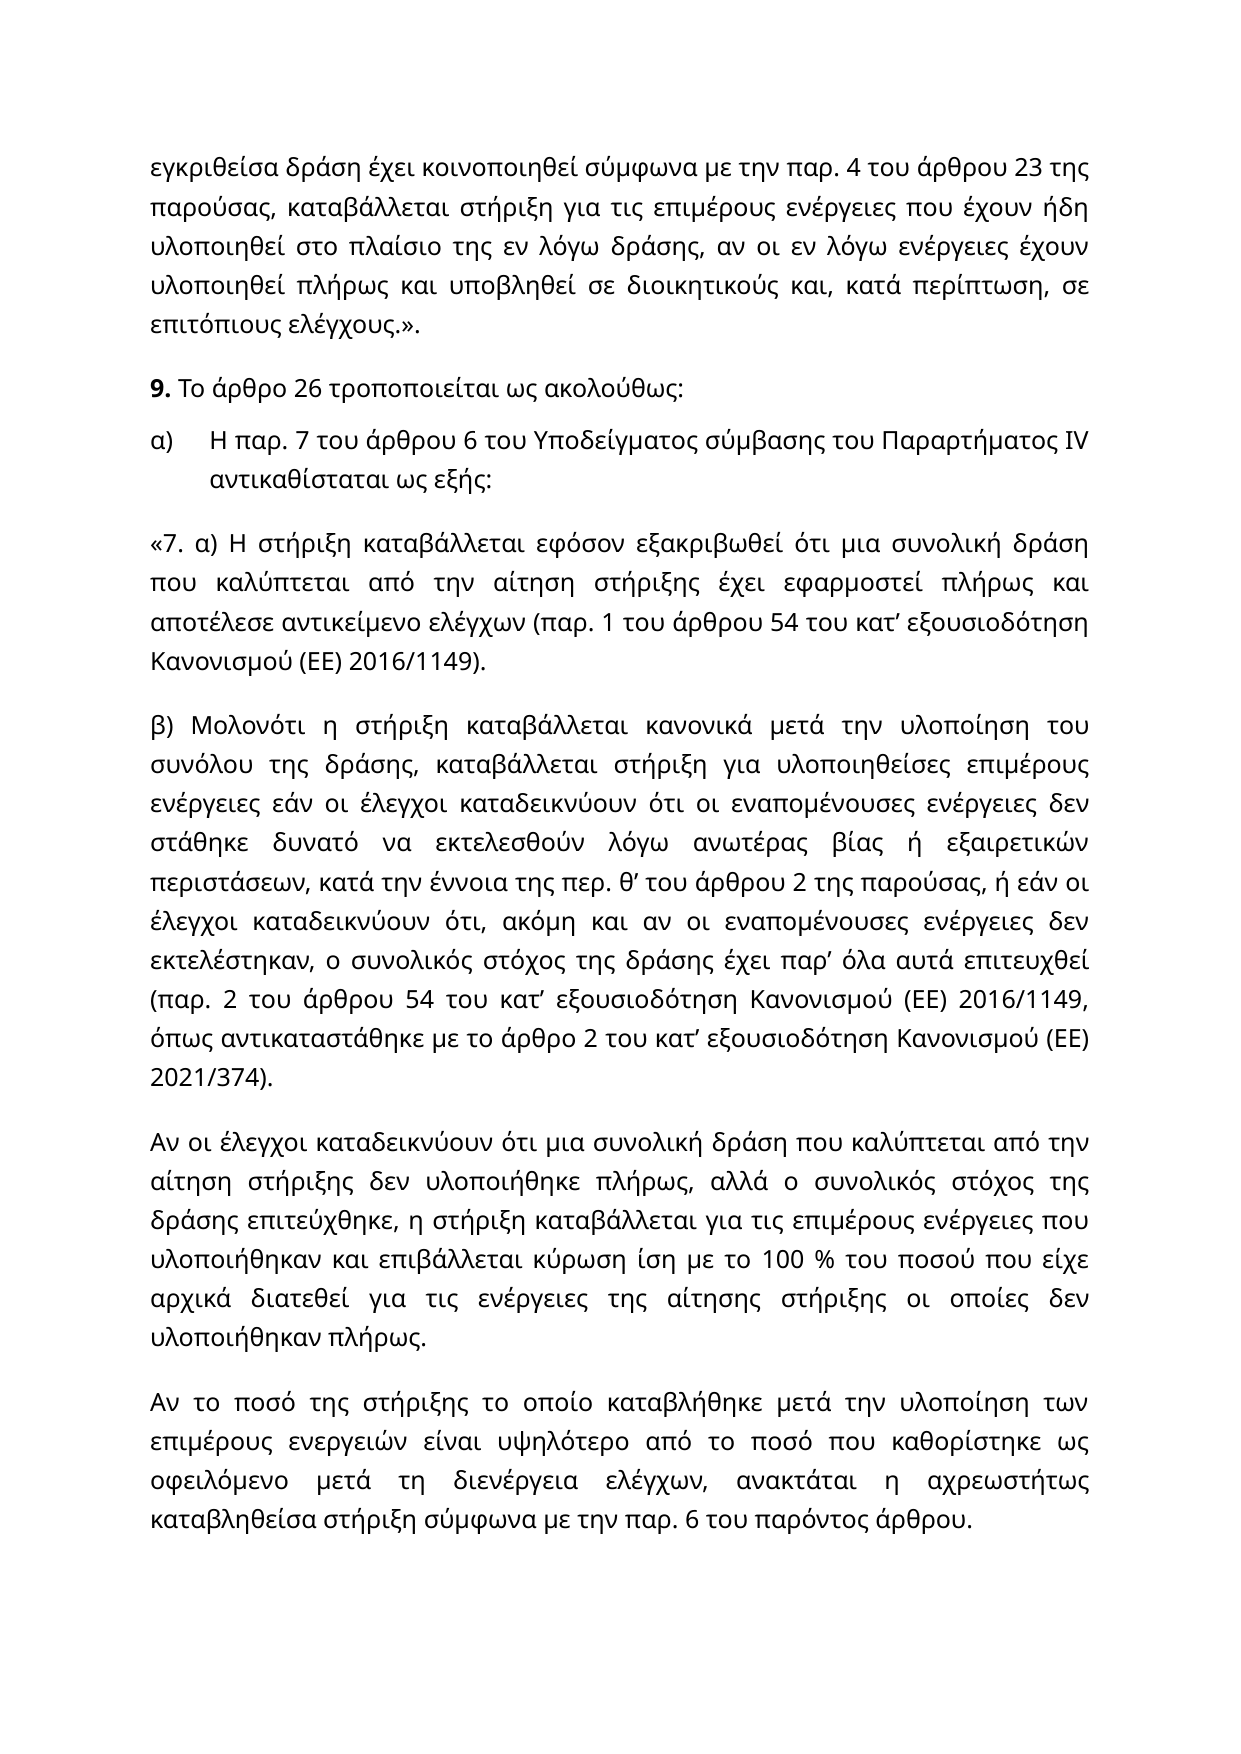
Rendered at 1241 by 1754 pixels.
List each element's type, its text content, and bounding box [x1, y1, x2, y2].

text β) Μολονότι η στήριξη καταβάλλεται κανονικά μετά την υλοποίηση του συνόλου της δράσης, καταβάλλεται στήριξη για υλοποιηθείσες επιμέρους ενέργειες εάν οι έλεγχοι καταδεικνύουν ότι οι εναπομένουσες ενέργειες δεν στάθηκε δυνατό να εκτελεσθούν λόγω ανωτέρας βίας ή εξαιρετικών περιστάσεων, κατά την έννοια της περ. θ’ του άρθρου 2 της παρούσας, ή εάν οι έλεγχοι καταδεικνύουν ότι, ακόμη και αν οι εναπομένουσες ενέργειες δεν εκτελέστηκαν, ο συνολικός στόχος της δράσης έχει παρ’ όλα αυτά επιτευχθεί (παρ. 2 του άρθρου 54 του κατ’ εξουσιοδότηση Κανονισμού (ΕΕ) 2016/1149, όπως αντικαταστάθηκε με το άρθρο 2 του κατ’ εξουσιοδότηση Κανονισμού (ΕΕ) 2021/374). [150, 707, 1090, 1094]
text Αν οι έλεγχοι καταδεικνύουν ότι μια συνολική δράση που καλύπτεται από την αίτηση στήριξης δεν υλοποιήθηκε πλήρως, αλλά ο συνολικός στόχος της δράσης επιτεύχθηκε, η στήριξη καταβάλλεται για τις επιμέρους ενέργειες που υλοποιήθηκαν και επιβάλλεται κύρωση ίση με το 100 % του ποσού που είχε αρχικά διατεθεί για τις ενέργειες της αίτησης στήριξης οι οποίες δεν υλοποιήθηκαν πλήρως. [150, 1124, 1090, 1354]
list α) Η παρ. 7 του άρθρου 6 του Υποδείγματος σύμβασης του Παραρτήματος IV αντικαθίσταται ως εξής: [150, 422, 1090, 496]
text 9. Το άρθρο 26 τροποποιείται ως ακολούθως: [150, 371, 1090, 405]
text Αν το ποσό της στήριξης το οποίο καταβλήθηκε μετά την υλοποίηση των επιμέρους ενεργειών είναι υψηλότερο από το ποσό που καθορίστηκε ως οφειλόμενο μετά τη διενέργεια ελέγχων, ανακτάται η αχρεωστήτως καταβληθείσα στήριξη σύμφωνα με την παρ. 6 του παρόντος άρθρου. [150, 1384, 1090, 1536]
text εγκριθείσα δράση έχει κοινοποιηθεί σύμφωνα με την παρ. 4 του άρθρου 23 της παρούσας, καταβάλλεται στήριξη για τις επιμέρους ενέργειες που έχουν ήδη υλοποιηθεί στο πλαίσιο της εν λόγω δράσης, αν οι εν λόγω ενέργειες έχουν υλοποιηθεί πλήρως και υποβληθεί σε διοικητικούς και, κατά περίπτωση, σε επιτόπιους ελέγχους.». [150, 150, 1090, 341]
text «7. α) Η στήριξη καταβάλλεται εφόσον εξακριβωθεί ότι μια συνολική δράση που καλύπτεται από την αίτηση στήριξης έχει εφαρμοστεί πλήρως και αποτέλεσε αντικείμενο ελέγχων (παρ. 1 του άρθρου 54 του κατ’ εξουσιοδότηση Κανονισμού (ΕΕ) 2016/1149). [150, 526, 1090, 677]
